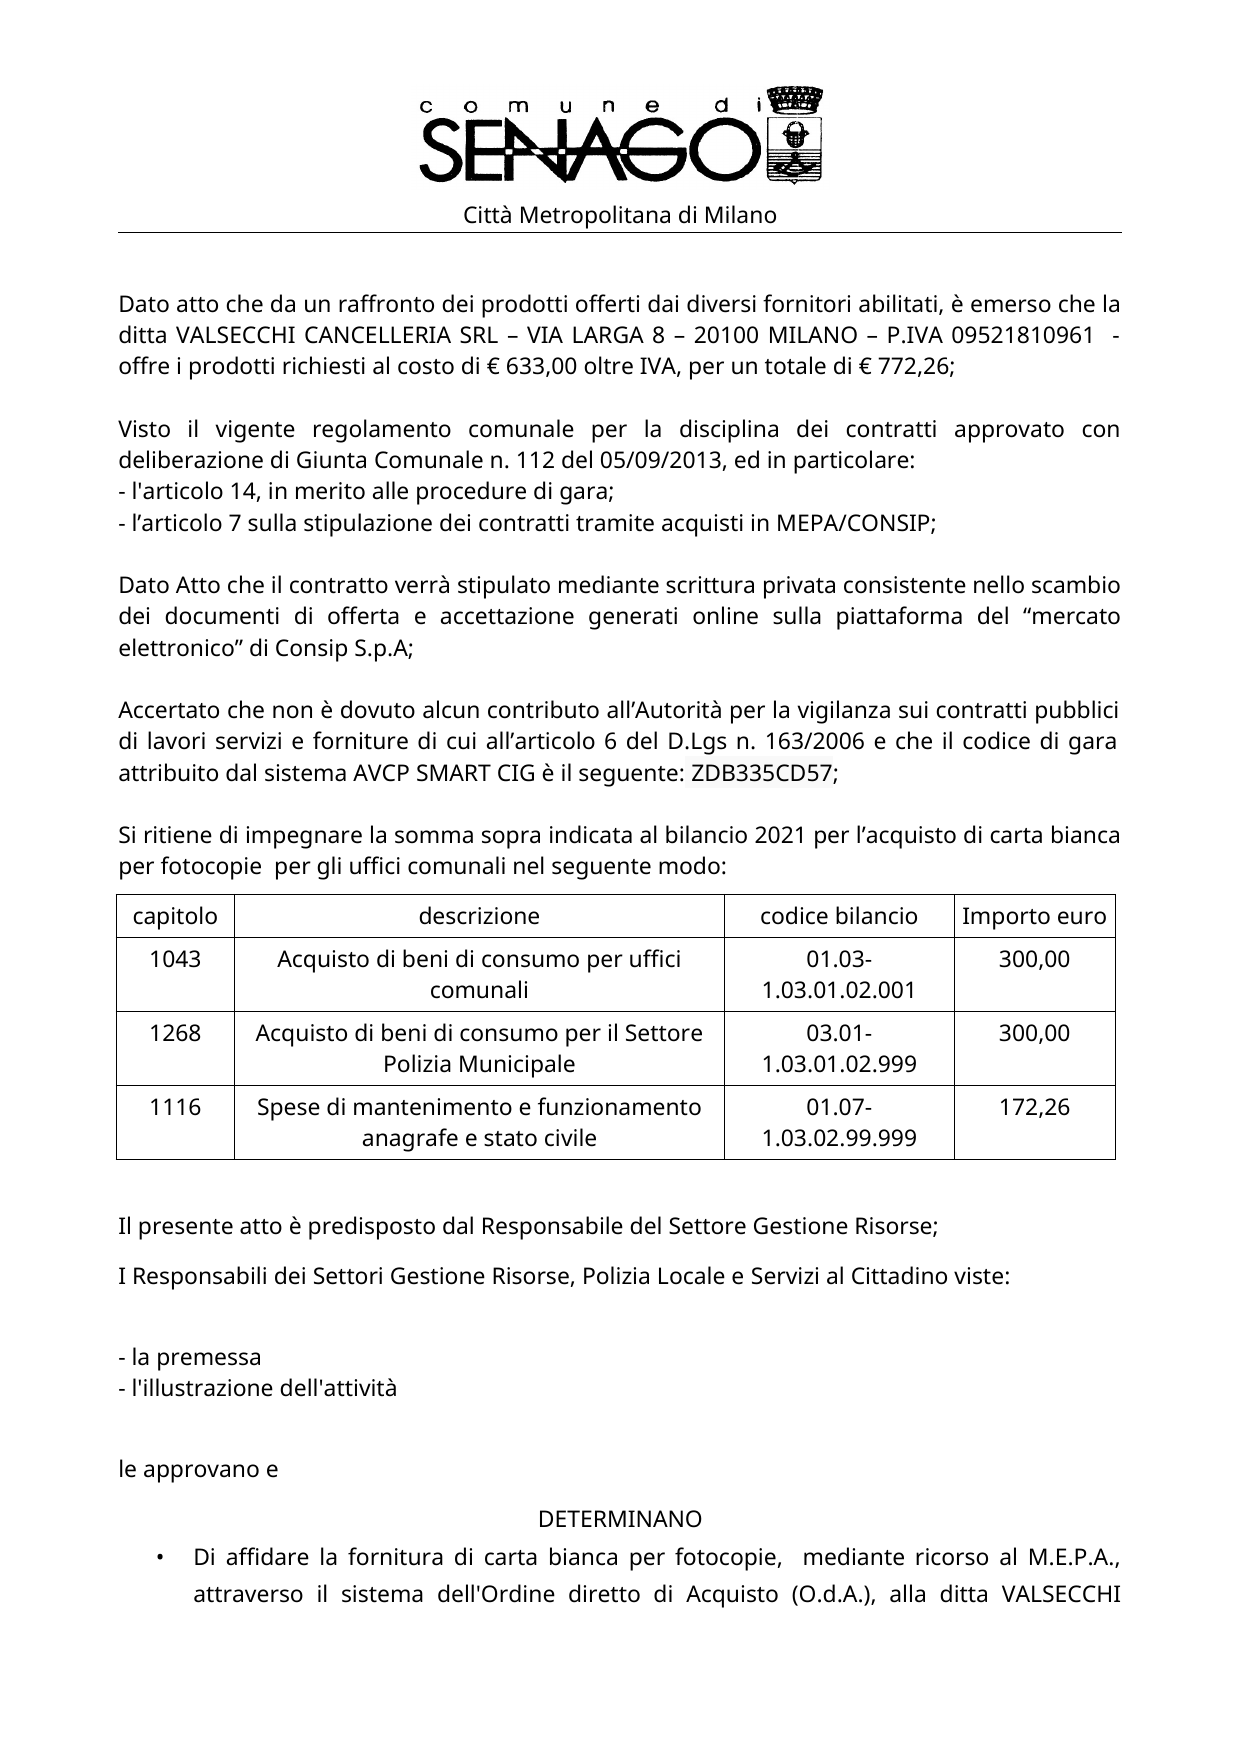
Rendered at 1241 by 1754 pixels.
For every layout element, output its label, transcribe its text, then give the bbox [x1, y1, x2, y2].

text - l'illustrazione dell'attività [118, 1372, 1122, 1403]
table_cell Acquisto di beni di consumo per il Settore Polizia Municipale [235, 1012, 724, 1085]
table_cell 01.03-1.03.01.02.001 [725, 938, 954, 1011]
table_cell 03.01-1.03.01.02.999 [725, 1012, 954, 1085]
text DETERMINANO [118, 1503, 1122, 1534]
table_cell 1116 [117, 1086, 234, 1159]
text le approvano e [118, 1453, 1122, 1484]
table_cell 01.07-1.03.02.99.999 [725, 1086, 954, 1159]
text Accertato che non è dovuto alcun contributo all’Autorità per la vigilanza sui contratti pubblici di lavori servizi e forniture di cui all’articolo 6 del D.Lgs n. 163/2006 e che il codice di gara attribuito dal sistema AVCP SMART CIG è il seguente: ZDB335CD57; [118, 694, 1120, 788]
picture [411, 84, 830, 190]
table_header Importo euro [955, 895, 1115, 937]
table_header capitolo [117, 895, 234, 937]
text - la premessa [118, 1341, 1122, 1372]
table_cell 300,00 [955, 938, 1115, 1011]
table_cell Acquisto di beni di consumo per uffici comunali [235, 938, 724, 1011]
table_cell 300,00 [955, 1012, 1115, 1085]
table_cell Spese di mantenimento e funzionamento anagrafe e stato civile [235, 1086, 724, 1159]
table_cell 1043 [117, 938, 234, 1011]
table_header codice bilancio [725, 895, 954, 937]
text Il presente atto è predisposto dal Responsabile del Settore Gestione Risorse; [118, 1209, 1122, 1241]
text I Responsabili dei Settori Gestione Risorse, Polizia Locale e Servizi al Cittadino viste: [118, 1259, 1122, 1291]
text Dato Atto che il contratto verrà stipulato mediante scrittura privata consistente nello scambio dei documenti di offerta e accettazione generati online sulla piattaforma del “mercato elettronico” di Consip S.p.A; [118, 569, 1122, 663]
text Si ritiene di impegnare la somma sopra indicata al bilancio 2021 per l’acquisto di carta bianca per fotocopie per gli uffici comunali nel seguente modo: [118, 819, 1122, 881]
text - l’articolo 7 sulla stipulazione dei contratti tramite acquisti in MEPA/CONSIP; [118, 506, 1122, 538]
text Visto il vigente regolamento comunale per la disciplina dei contratti approvato con deliberazione di Giunta Comunale n. 112 del 05/09/2013, ed in particolare: [118, 413, 1122, 475]
table_cell 1268 [117, 1012, 234, 1085]
table_header descrizione [235, 895, 724, 937]
list Di affidare la fornitura di carta bianca per fotocopie, mediante ricorso al M.E.P.A., attraverso il sistema dell'Ordine diretto di Acquisto (O.d.A.), alla ditta VALSECCHI [156, 1541, 1122, 1609]
text Dato atto che da un raffronto dei prodotti offerti dai diversi fornitori abilitati, è emerso che la ditta VALSECCHI CANCELLERIA SRL – VIA LARGA 8 – 20100 MILANO – P.IVA 09521810961 - offre i prodotti richiesti al costo di € 633,00 oltre IVA, per un totale di € 772,26; [118, 288, 1122, 381]
text - l'articolo 14, in merito alle procedure di gara; [118, 475, 1122, 506]
table_cell 172,26 [955, 1086, 1115, 1159]
